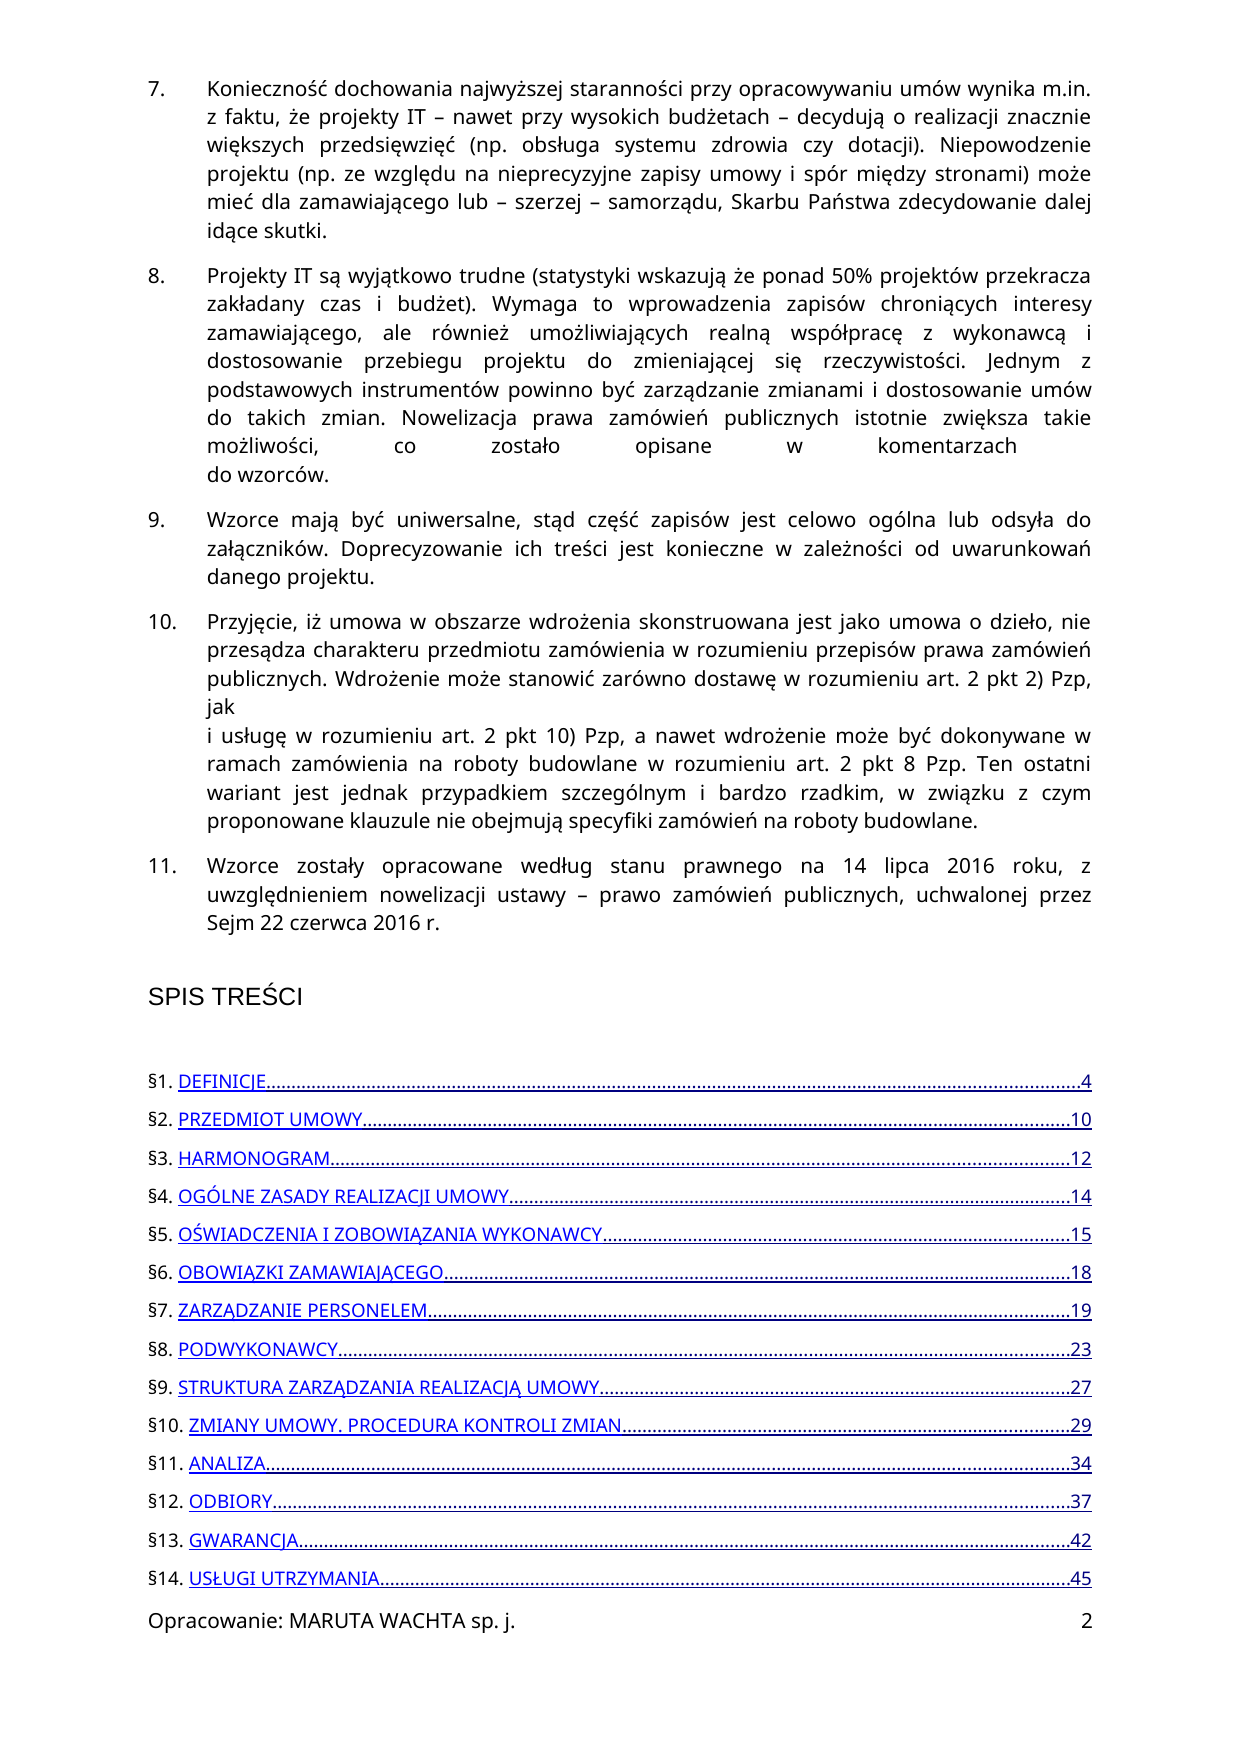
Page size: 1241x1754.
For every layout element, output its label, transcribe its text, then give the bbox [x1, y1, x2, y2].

text §14. USŁUGI UTRZYMANIA 45 [148, 1565, 1093, 1591]
text §12. ODBIORY 37 [148, 1489, 1093, 1514]
text §9. STRUKTURA ZARZĄDZANIA REALIZACJĄ UMOWY 27 [148, 1374, 1093, 1400]
text §10. ZMIANY UMOWY. PROCEDURA KONTROLI ZMIAN 29 [148, 1412, 1093, 1438]
text §5. OŚWIADCZENIA I ZOBOWIĄZANIA WYKONAWCY 15 [148, 1221, 1093, 1247]
list Wzorce zostały opracowane według stanu prawnego na 14 lipca 2016 roku, z uwzględnieniem nowelizacji ustawy – prawo zamówień publicznych, uchwalonej przez Sejm 22 czerwca 2016 r. [148, 851, 1093, 937]
list Wzorce mają być uniwersalne, stąd część zapisów jest celowo ogólna lub odsyła do załączników. Doprecyzowanie ich treści jest konieczne w zależności od uwarunkowań danego projektu. [148, 505, 1093, 591]
list Projekty IT są wyjątkowo trudne (statystyki wskazują że ponad 50% projektów przekracza zakładany czas i budżet). Wymaga to wprowadzenia zapisów chroniących interesy zamawiającego, ale również umożliwiających realną współpracę z wykonawcą i dostosowanie przebiegu projektu do zmieniającej się rzeczywistości. Jednym z podstawowych instrumentów powinno być zarządzanie zmianami i dostosowanie umów do takich zmian. Nowelizacja prawa zamówień publicznych istotnie zwiększa takie możliwości, co zostało opisane w komentarzach do wzorców. [148, 261, 1093, 488]
text §11. ANALIZA 34 [148, 1451, 1093, 1476]
text SPIS TREŚCI [148, 982, 1093, 1011]
text §6. OBOWIĄZKI ZAMAWIAJĄCEGO 18 [148, 1259, 1093, 1285]
text §3. HARMONOGRAM 12 [148, 1145, 1093, 1170]
list Przyjęcie, iż umowa w obszarze wdrożenia skonstruowana jest jako umowa o dzieło, nie przesądza charakteru przedmiotu zamówienia w rozumieniu przepisów prawa zamówień publicznych. Wdrożenie może stanowić zarówno dostawę w rozumieniu art. 2 pkt 2) Pzp, jak i usługę w rozumieniu art. 2 pkt 10) Pzp, a nawet wdrożenie może być dokonywane w ramach zamówienia na roboty budowlane w rozumieniu art. 2 pkt 8 Pzp. Ten ostatni wariant jest jednak przypadkiem szczególnym i bardzo rzadkim, w związku z czym proponowane klauzule nie obejmują specyfiki zamówień na roboty budowlane. [148, 607, 1093, 835]
list Konieczność dochowania najwyższej staranności przy opracowywaniu umów wynika m.in. z faktu, że projekty IT – nawet przy wysokich budżetach – decydują o realizacji znacznie większych przedsięwzięć (np. obsługa systemu zdrowia czy dotacji). Niepowodzenie projektu (np. ze względu na nieprecyzyjne zapisy umowy i spór między stronami) może mieć dla zamawiającego lub – szerzej – samorządu, Skarbu Państwa zdecydowanie dalej idące skutki. [148, 74, 1093, 244]
text §4. OGÓLNE ZASADY REALIZACJI UMOWY 14 [148, 1183, 1093, 1208]
text §2. PRZEDMIOT UMOWY 10 [148, 1107, 1093, 1132]
text §8. PODWYKONAWCY 23 [148, 1336, 1093, 1361]
text §13. GWARANCJA 42 [148, 1527, 1093, 1553]
text §7. ZARZĄDZANIE PERSONELEM 19 [148, 1298, 1093, 1323]
text §1. DEFINICJE 4 [148, 1068, 1093, 1094]
